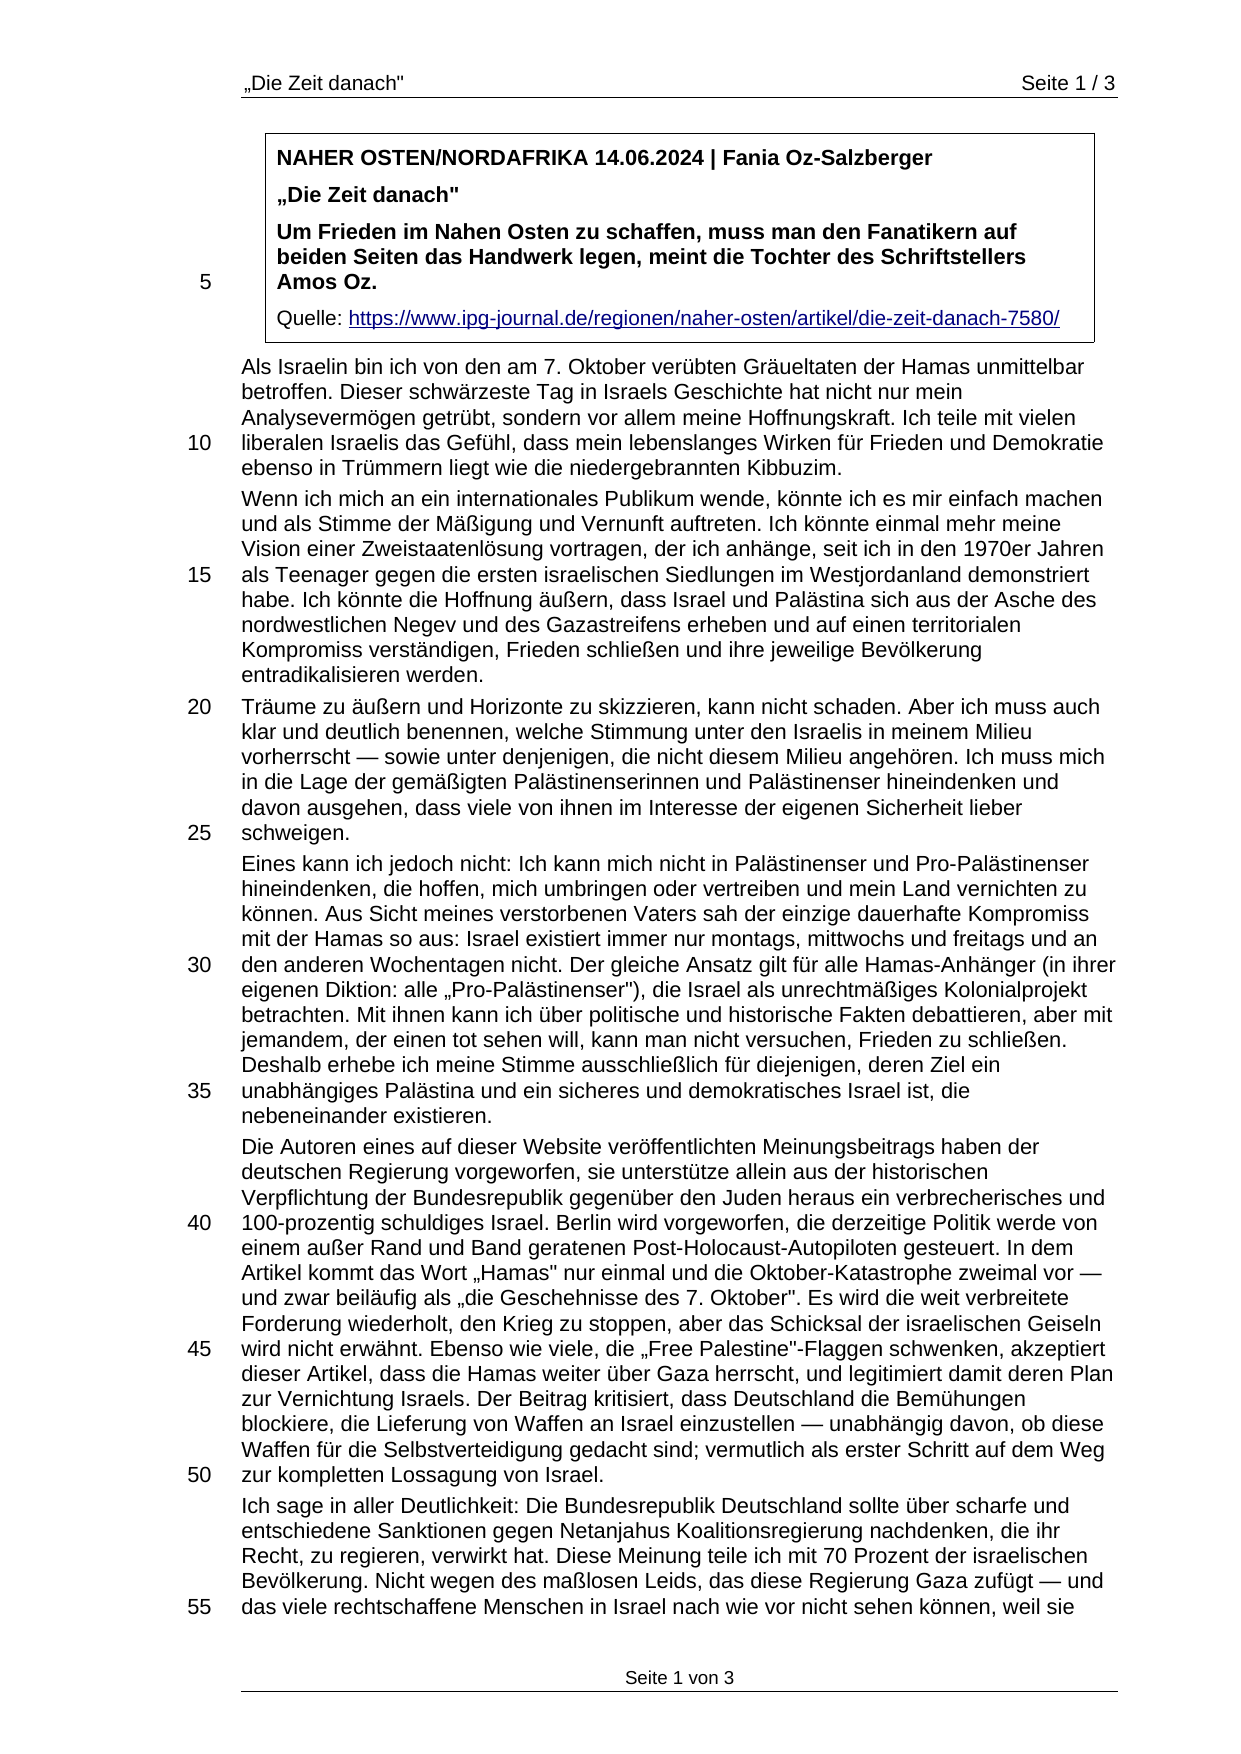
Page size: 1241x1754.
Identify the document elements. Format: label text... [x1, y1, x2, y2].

text Wenn ich mich an ein internationales Publikum wende, könnte ich es mir einfach machen und als Stimme der Mäßigung und Vernunft auftreten. Ich könnte einmal mehr meine Vision einer Zweistaatenlösung vortragen, der ich anhänge, seit ich in den 1970er Jahren als Teenager gegen die ersten israelischen Siedlungen im Westjordanland demonstriert habe. Ich könnte die Hoffnung äußern, dass Israel und Palästina sich aus der Asche des nordwestlichen Negev und des Gazastreifens erheben und auf einen territorialen Kompromiss verständigen, Frieden schließen und ihre jeweilige Bevölkerung entradikalisieren werden. [241, 486, 1118, 688]
text Träume zu äußern und Horizonte zu skizzieren, kann nicht schaden. Aber ich muss auch klar und deutlich benennen, welche Stimmung unter den Israelis in meinem Milieu vorherrscht — sowie unter denjenigen, die nicht diesem Milieu angehören. Ich muss mich in die Lage der gemäßigten Palästinenserinnen und Palästinenser hineindenken und davon ausgehen, dass viele von ihnen im Interesse der eigenen Sicherheit lieber schweigen. [241, 693, 1118, 845]
text Als Israelin bin ich von den am 7. Oktober verübten Gräueltaten der Hamas unmittelbar betroffen. Dieser schwärzeste Tag in Israels Geschichte hat nicht nur mein Analysevermögen getrübt, sondern vor allem meine Hoffnungskraft. Ich teile mit vielen liberalen Israelis das Gefühl, dass mein lebenslanges Wirken für Frieden und Demokratie ebenso in Trümmern liegt wie die niedergebrannten Kibbuzim. [241, 354, 1118, 480]
text Quelle: https://www.ipg-journal.de/regionen/naher-osten/artikel/die-zeit-danach-7580/ [266, 294, 1094, 342]
text NAHER OSTEN/NORDAFRIKA 14.06.2024 | Fania Oz-Salzberger [266, 134, 1094, 170]
text Ich sage in aller Deutlichkeit: Die Bundesrepublik Deutschland sollte über scharfe und entschiedene Sanktionen gegen Netanjahus Koalitionsregierung nachdenken, die ihr Recht, zu regieren, verwirkt hat. Diese Meinung teile ich mit 70 Prozent der israelischen Bevölkerung. Nicht wegen des maßlosen Leids, das diese Regierung Gaza zufügt — und das viele rechtschaffene Menschen in Israel nach wie vor nicht sehen können, weil sie [241, 1493, 1118, 1619]
text Die Autoren eines auf dieser Website veröffentlichten Meinungsbeitrags haben der deutschen Regierung vorgeworfen, sie unterstütze allein aus der historischen Verpflichtung der Bundesrepublik gegenüber den Juden heraus ein verbrecherisches und 100-prozentig schuldiges Israel. Berlin wird vorgeworfen, die derzeitige Politik werde von einem außer Rand und Band geratenen Post-Holocaust-Autopiloten gesteuert. In dem Artikel kommt das Wort „Hamas" nur einmal und die Oktober-Katastrophe zweimal vor — und zwar beiläufig als „die Geschehnisse des 7. Oktober". Es wird die weit verbreitete Forderung wiederholt, den Krieg zu stoppen, aber das Schicksal der israelischen Geiseln wird nicht erwähnt. Ebenso wie viele, die „Free Palestine"-Flaggen schwenken, akzeptiert dieser Artikel, dass die Hamas weiter über Gaza herrscht, und legitimiert damit deren Plan zur Vernichtung Israels. Der Beitrag kritisiert, dass Deutschland die Bemühungen blockiere, die Lieferung von Waffen an Israel einzustellen — unabhängig davon, ob diese Waffen für die Selbstverteidigung gedacht sind; vermutlich als erster Schritt auf dem Weg zur kompletten Lossagung von Israel. [241, 1134, 1118, 1487]
text „Die Zeit danach" [266, 170, 1094, 207]
text Eines kann ich jedoch nicht: Ich kann mich nicht in Palästinenser und Pro-Palästinenser hineindenken, die hoffen, mich umbringen oder vertreiben und mein Land vernichten zu können. Aus Sicht meines verstorbenen Vaters sah der einzige dauerhafte Kompromiss mit der Hamas so aus: Israel existiert immer nur montags, mittwochs und freitags und an den anderen Wochentagen nicht. Der gleiche Ansatz gilt für alle Hamas-Anhänger (in ihrer eigenen Diktion: alle „Pro-Palästinenser"), die Israel als unrechtmäßiges Kolonialprojekt betrachten. Mit ihnen kann ich über politische und historische Fakten debattieren, aber mit jemandem, der einen tot sehen will, kann man nicht versuchen, Frieden zu schließen. Deshalb erhebe ich meine Stimme ausschließlich für diejenigen, deren Ziel ein unabhängiges Palästina und ein sicheres und demokratisches Israel ist, die nebeneinander existieren. [241, 851, 1118, 1128]
text Um Frieden im Nahen Osten zu schaffen, muss man den Fanatikern auf beiden Seiten das Handwerk legen, meint die Tochter des Schriftstellers Amos Oz. [266, 207, 1094, 294]
